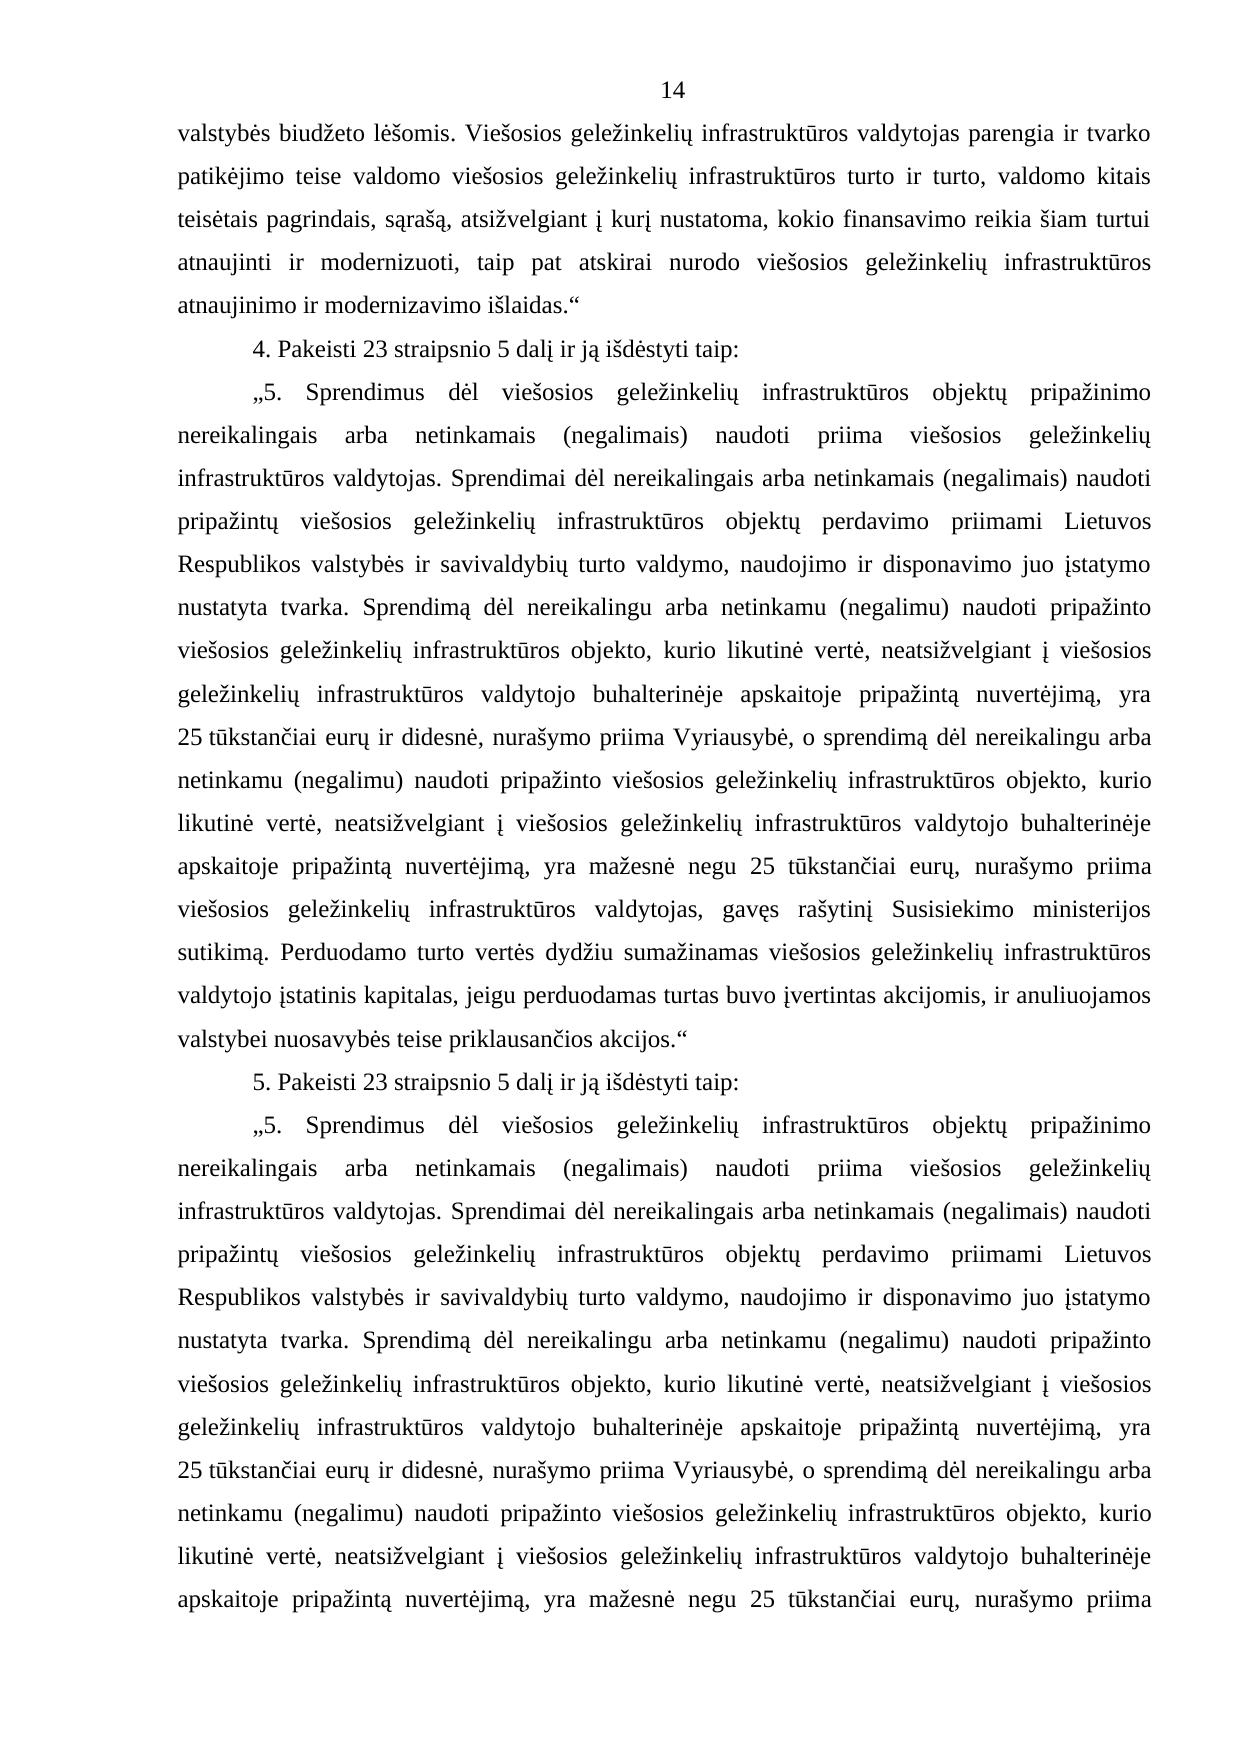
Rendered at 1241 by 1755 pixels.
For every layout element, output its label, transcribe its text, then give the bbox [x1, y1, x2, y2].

text 5. Pakeisti 23 straipsnio 5 dalį ir ją išdėstyti taip: [177, 1067, 1152, 1096]
text valstybės biudžeto lėšomis. Viešosios geležinkelių infrastruktūros valdytojas parengia ir tvarko patikėjimo teise valdomo viešosios geležinkelių infrastruktūros turto ir turto, valdomo kitais teisėtais pagrindais, sąrašą, atsižvelgiant į kurį nustatoma, kokio finansavimo reikia šiam turtui atnaujinti ir modernizuoti, taip pat atskirai nurodo viešosios geležinkelių infrastruktūros atnaujinimo ir modernizavimo išlaidas.“ [177, 118, 1152, 319]
text „5. Sprendimus dėl viešosios geležinkelių infrastruktūros objektų pripažinimo nereikalingais arba netinkamais (negalimais) naudoti priima viešosios geležinkelių infrastruktūros valdytojas. Sprendimai dėl nereikalingais arba netinkamais (negalimais) naudoti pripažintų viešosios geležinkelių infrastruktūros objektų perdavimo priimami Lietuvos Respublikos valstybės ir savivaldybių turto valdymo, naudojimo ir disponavimo juo įstatymo nustatyta tvarka. Sprendimą dėl nereikalingu arba netinkamu (negalimu) naudoti pripažinto viešosios geležinkelių infrastruktūros objekto, kurio likutinė vertė, neatsižvelgiant į viešosios geležinkelių infrastruktūros valdytojo buhalterinėje apskaitoje pripažintą nuvertėjimą, yra 25 tūkstančiai eurų ir didesnė, nurašymo priima Vyriausybė, o sprendimą dėl nereikalingu arba netinkamu (negalimu) naudoti pripažinto viešosios geležinkelių infrastruktūros objekto, kurio likutinė vertė, neatsižvelgiant į viešosios geležinkelių infrastruktūros valdytojo buhalterinėje apskaitoje pripažintą nuvertėjimą, yra mažesnė negu 25 tūkstančiai eurų, nurašymo priima viešosios geležinkelių infrastruktūros valdytojas, gavęs rašytinį Susisiekimo ministerijos sutikimą. Perduodamo turto vertės dydžiu sumažinamas viešosios geležinkelių infrastruktūros valdytojo įstatinis kapitalas, jeigu perduodamas turtas buvo įvertintas akcijomis, ir anuliuojamos valstybei nuosavybės teise priklausančios akcijos.“ [177, 377, 1152, 1052]
text „5. Sprendimus dėl viešosios geležinkelių infrastruktūros objektų pripažinimo nereikalingais arba netinkamais (negalimais) naudoti priima viešosios geležinkelių infrastruktūros valdytojas. Sprendimai dėl nereikalingais arba netinkamais (negalimais) naudoti pripažintų viešosios geležinkelių infrastruktūros objektų perdavimo priimami Lietuvos Respublikos valstybės ir savivaldybių turto valdymo, naudojimo ir disponavimo juo įstatymo nustatyta tvarka. Sprendimą dėl nereikalingu arba netinkamu (negalimu) naudoti pripažinto viešosios geležinkelių infrastruktūros objekto, kurio likutinė vertė, neatsižvelgiant į viešosios geležinkelių infrastruktūros valdytojo buhalterinėje apskaitoje pripažintą nuvertėjimą, yra 25 tūkstančiai eurų ir didesnė, nurašymo priima Vyriausybė, o sprendimą dėl nereikalingu arba netinkamu (negalimu) naudoti pripažinto viešosios geležinkelių infrastruktūros objekto, kurio likutinė vertė, neatsižvelgiant į viešosios geležinkelių infrastruktūros valdytojo buhalterinėje apskaitoje pripažintą nuvertėjimą, yra mažesnė negu 25 tūkstančiai eurų, nurašymo priima [177, 1110, 1152, 1613]
text 4. Pakeisti 23 straipsnio 5 dalį ir ją išdėstyti taip: [177, 334, 1152, 362]
